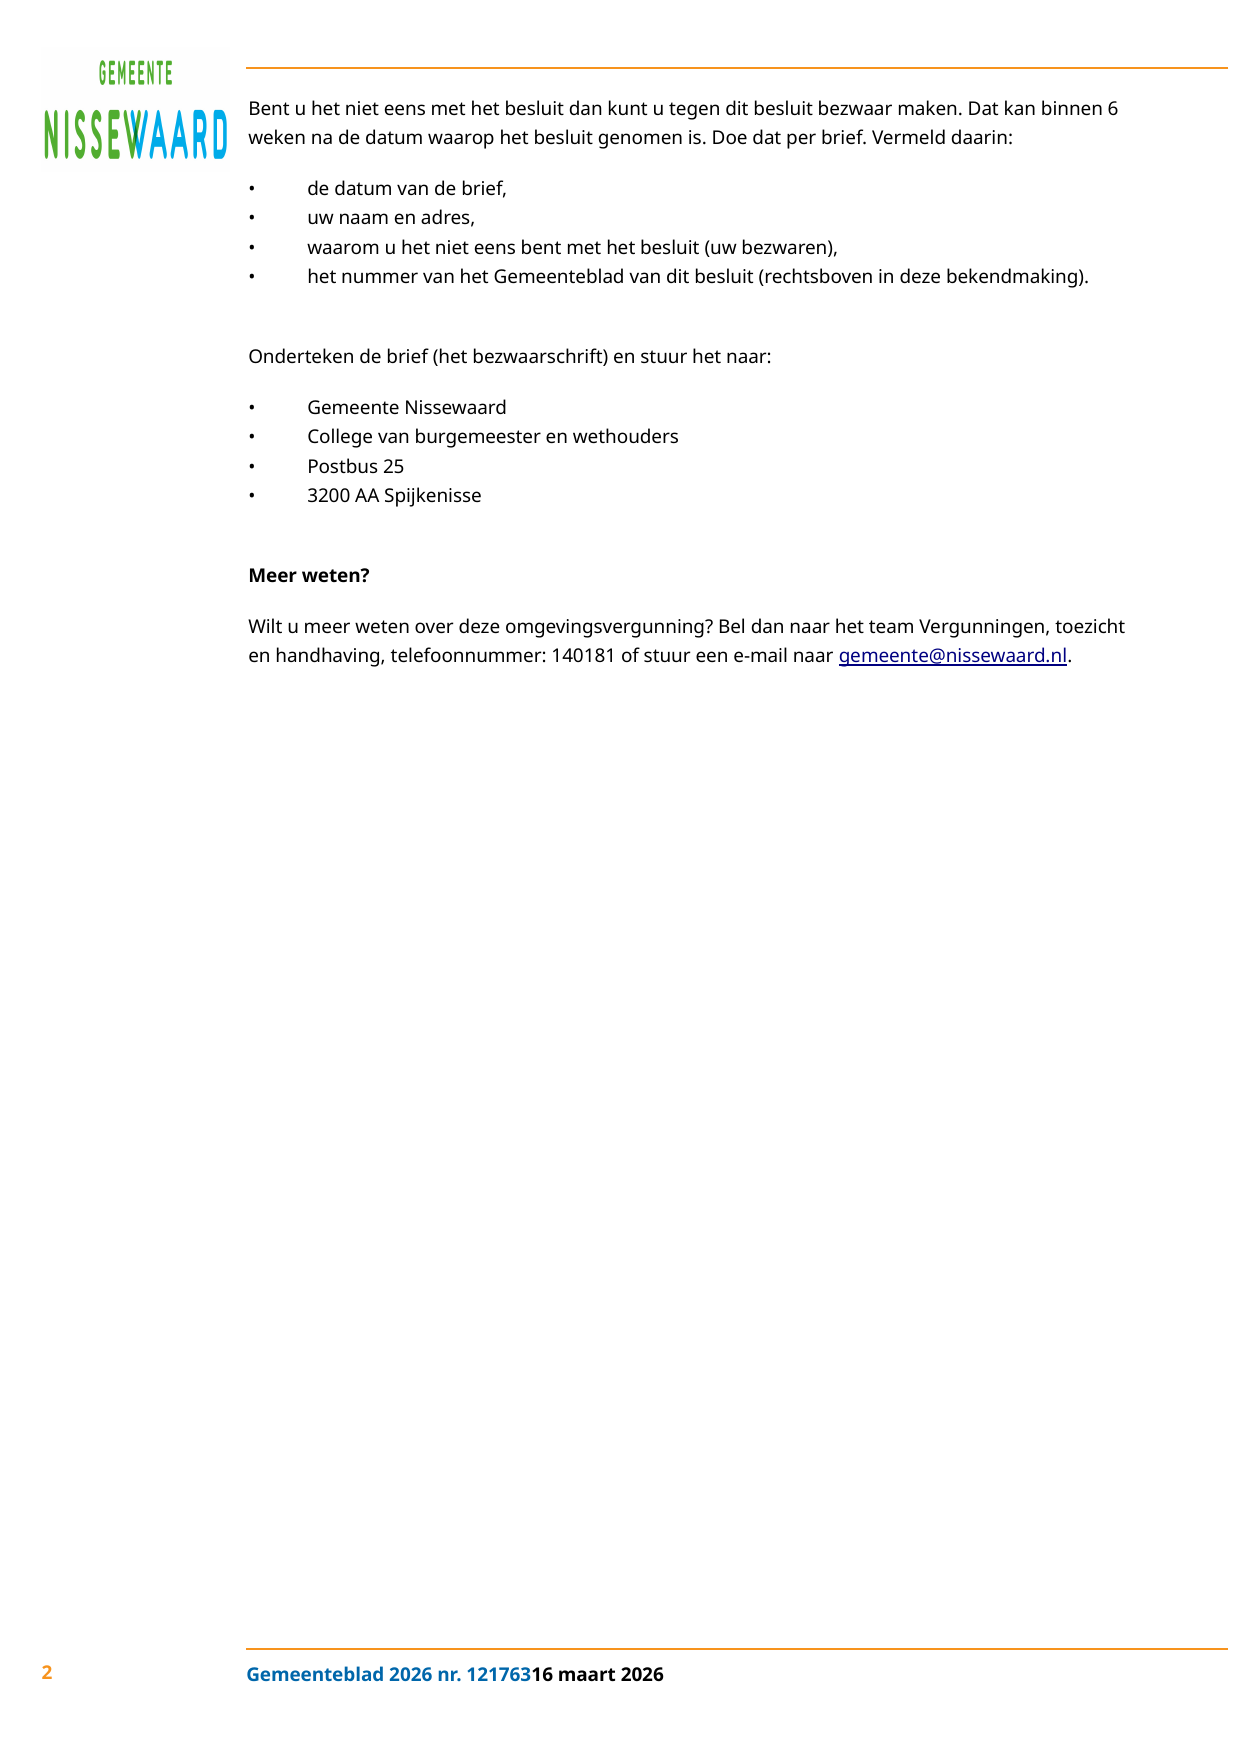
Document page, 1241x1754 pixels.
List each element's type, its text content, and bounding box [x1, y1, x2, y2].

picture [41, 47, 231, 172]
list College van burgemeester en wethouders [248, 423, 1152, 449]
text Wilt u meer weten over deze omgevingsvergunning? Bel dan naar het team Vergunningen, toezicht en handhaving, telefoonnummer: 140181 of stuur een e-mail naar gemeente@nissewaard.nl. [248, 613, 1152, 668]
list het nummer van het Gemeenteblad van dit besluit (rechtsboven in deze bekendmaking). [248, 263, 1152, 289]
text Onderteken de brief (het bezwaarschrift) en stuur het naar: [248, 343, 1152, 369]
list de datum van de brief, [248, 175, 1152, 201]
text Meer weten? [248, 563, 1152, 588]
list Gemeente Nissewaard [248, 394, 1152, 420]
list waarom u het niet eens bent met het besluit (uw bezwaren), [248, 234, 1152, 260]
text Bent u het niet eens met het besluit dan kunt u tegen dit besluit bezwaar maken. Dat kan binnen 6 weken na de datum waarop het besluit genomen is. Doe dat per brief. Vermeld daarin: [248, 95, 1152, 150]
list uw naam en adres, [248, 204, 1152, 230]
list Postbus 25 [248, 453, 1152, 479]
list 3200 AA Spijkenisse [248, 483, 1152, 508]
